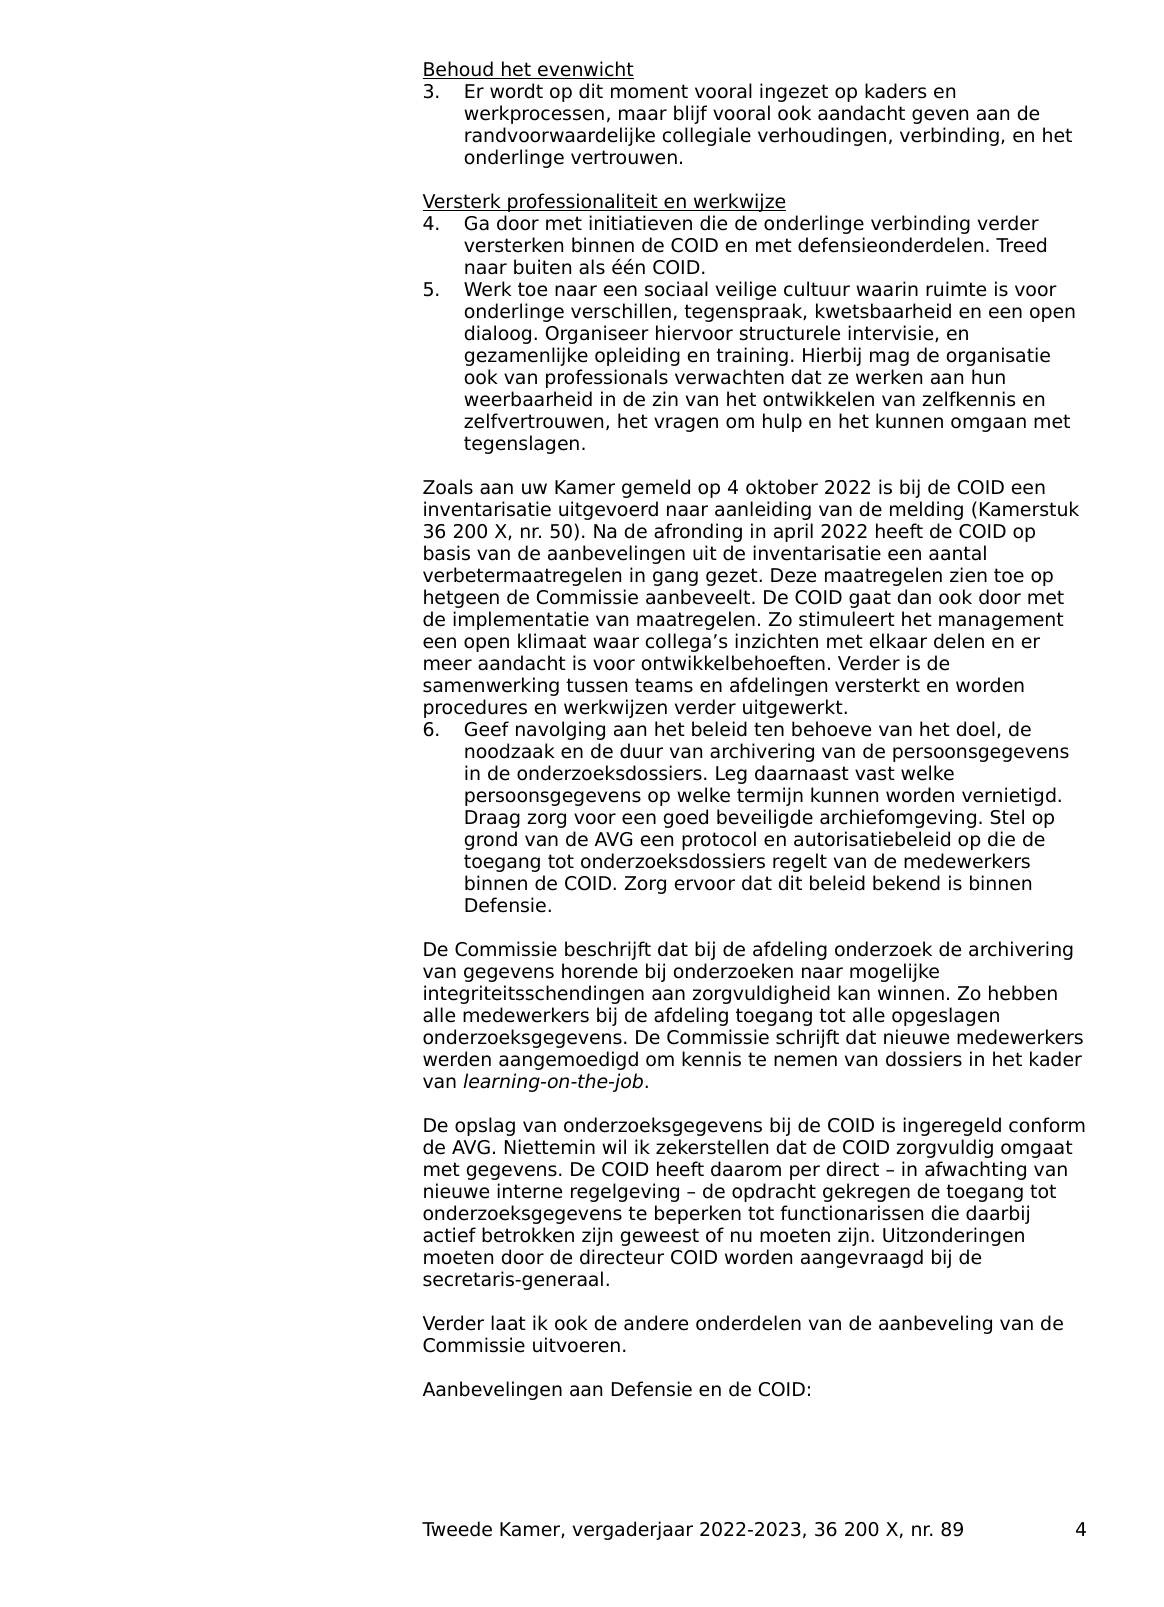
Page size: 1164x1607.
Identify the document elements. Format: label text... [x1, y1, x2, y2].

text Aanbevelingen aan Defensie en de COID: [422, 1379, 1087, 1401]
text 5. Werk toe naar een sociaal veilige cultuur waarin ruimte is voor onderlinge verschillen, tegenspraak, kwetsbaarheid en een open dialoog. Organiseer hiervoor structurele intervisie, en gezamenlijke opleiding en training. Hierbij mag de organisatie ook van professionals verwachten dat ze werken aan hun weerbaarheid in de zin van het ontwikkelen van zelfkennis en zelfvertrouwen, het vragen om hulp en het kunnen omgaan met tegenslagen. [422, 279, 1087, 455]
text Zoals aan uw Kamer gemeld op 4 oktober 2022 is bij de COID een inventarisatie uitgevoerd naar aanleiding van de melding (Kamerstuk 36 200 X, nr. 50). Na de afronding in april 2022 heeft de COID op basis van de aanbevelingen uit de inventarisatie een aantal verbetermaatregelen in gang gezet. Deze maatregelen zien toe op hetgeen de Commissie aanbeveelt. De COID gaat dan ook door met de implementatie van maatregelen. Zo stimuleert het management een open klimaat waar collega’s inzichten met elkaar delen en er meer aandacht is voor ontwikkelbehoeften. Verder is de samenwerking tussen teams en afdelingen versterkt en worden procedures en werkwijzen verder uitgewerkt. [422, 477, 1087, 719]
text 3. Er wordt op dit moment vooral ingezet op kaders en werkprocessen, maar blijf vooral ook aandacht geven aan de randvoorwaardelijke collegiale verhoudingen, verbinding, en het onderlinge vertrouwen. [422, 81, 1087, 169]
text 6. Geef navolging aan het beleid ten behoeve van het doel, de noodzaak en de duur van archivering van de persoonsgegevens in de onderzoeksdossiers. Leg daarnaast vast welke persoonsgegevens op welke termijn kunnen worden vernietigd. Draag zorg voor een goed beveiligde archiefomgeving. Stel op grond van de AVG een protocol en autorisatiebeleid op die de toegang tot onderzoeksdossiers regelt van de medewerkers binnen de COID. Zorg ervoor dat dit beleid bekend is binnen Defensie. [422, 719, 1087, 917]
text 4. Ga door met initiatieven die de onderlinge verbinding verder versterken binnen de COID en met defensieonderdelen. Treed naar buiten als één COID. [422, 213, 1087, 279]
subtitle Versterk professionaliteit en werkwijze [422, 191, 1087, 213]
text Verder laat ik ook de andere onderdelen van de aanbeveling van de Commissie uitvoeren. [422, 1313, 1087, 1357]
subtitle Behoud het evenwicht [422, 59, 1087, 81]
text De Commissie beschrijft dat bij de afdeling onderzoek de archivering van gegevens horende bij onderzoeken naar mogelijke integriteitsschendingen aan zorgvuldigheid kan winnen. Zo hebben alle medewerkers bij de afdeling toegang tot alle opgeslagen onderzoeksgegevens. De Commissie schrijft dat nieuwe medewerkers werden aangemoedigd om kennis te nemen van dossiers in het kader van learning-on-the-job. [422, 939, 1087, 1093]
text De opslag van onderzoeksgegevens bij de COID is ingeregeld conform de AVG. Niettemin wil ik zekerstellen dat de COID zorgvuldig omgaat met gegevens. De COID heeft daarom per direct – in afwachting van nieuwe interne regelgeving – de opdracht gekregen de toegang tot onderzoeksgegevens te beperken tot functionarissen die daarbij actief betrokken zijn geweest of nu moeten zijn. Uitzonderingen moeten door de directeur COID worden aangevraagd bij de secretaris-generaal. [422, 1115, 1087, 1291]
